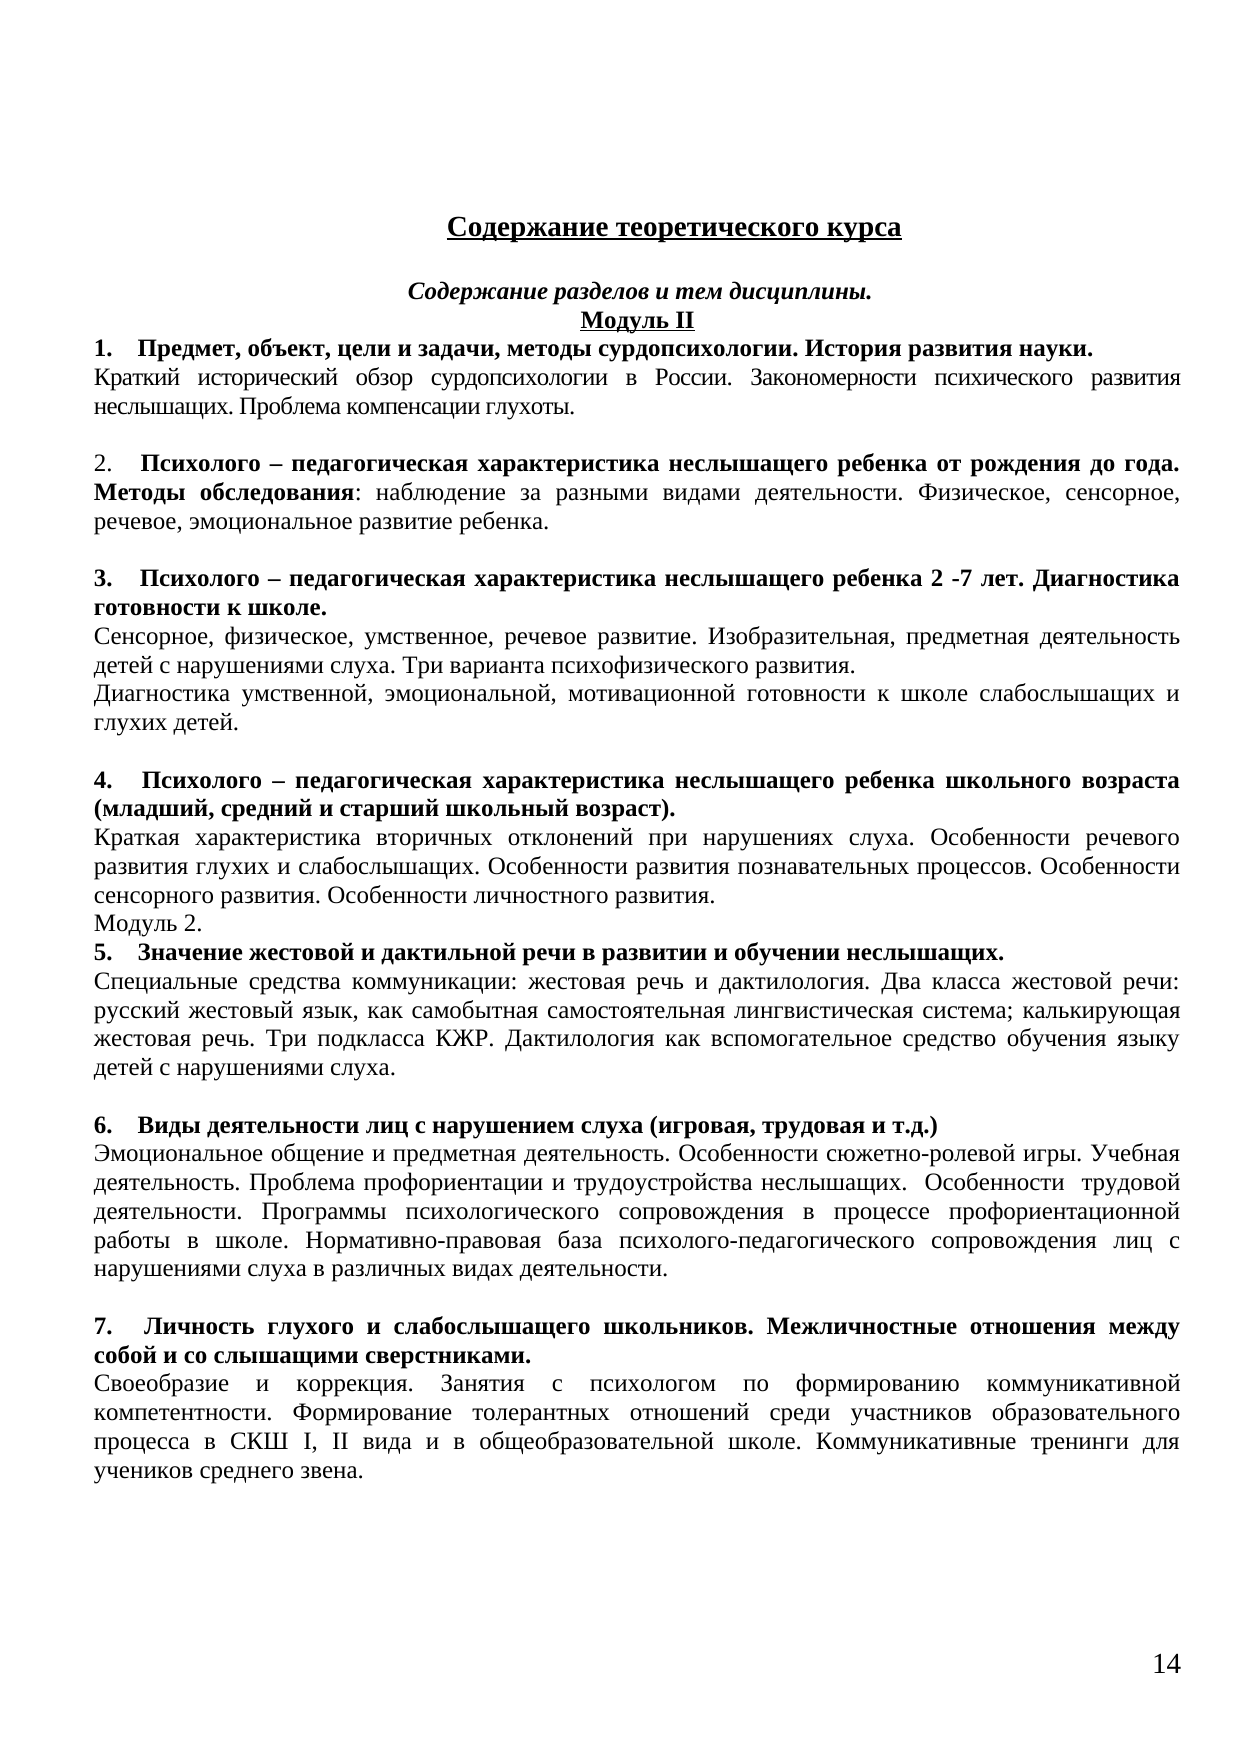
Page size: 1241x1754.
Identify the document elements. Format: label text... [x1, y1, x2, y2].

text Эмоциональное общение и предметная деятельность. Особенности сюжетно-ролевой игры. Учебная деятельность. Проблема профориентации и трудоустройства неслышащих. Особенности трудовой деятельности. Программы психологического сопровождения в процессе профориентационной работы в школе. Нормативно-правовая база психолого-педагогического сопровождения лиц с нарушениями слуха в различных видах деятельности. [94, 1138, 1181, 1282]
list Предмет, объект, цели и задачи, методы сурдопсихологии. История развития науки. [94, 333, 1181, 362]
text Своеобразие и коррекция. Занятия с психологом по формированию коммуникативной компетентности. Формирование толерантных отношений среди участников образовательного процесса в СКШ I, II вида и в общеобразовательной школе. Коммуникативные тренинги для учеников среднего звена. [94, 1368, 1181, 1483]
text Содержание теоретического курса [94, 209, 1181, 242]
text Сенсорное, физическое, умственное, речевое развитие. Изобразительная, предметная деятельность детей с нарушениями слуха. Три варианта психофизического развития. [94, 621, 1181, 678]
list Виды деятельности лиц с нарушением слуха (игровая, трудовая и т.д.) [94, 1110, 1181, 1138]
text Краткий исторический обзор сурдопсихологии в России. Закономерности психического развития неслышащих. Проблема компенсации глухоты. [94, 362, 1181, 420]
text Модуль 2. [94, 908, 1181, 937]
list Психолого – педагогическая характеристика неслышащего ребенка 2 -7 лет. Диагностика готовности к школе. [94, 563, 1181, 621]
list Психолого – педагогическая характеристика неслышащего ребенка школьного возраста (младший, средний и старший школьный возраст). [94, 765, 1181, 822]
list Значение жестовой и дактильной речи в развитии и обучении неслышащих. [94, 937, 1181, 966]
text Диагностика умственной, эмоциональной, мотивационной готовности к школе слабослышащих и глухих детей. [94, 678, 1181, 736]
text Модуль II [94, 305, 1181, 333]
list Психолого – педагогическая характеристика неслышащего ребенка от рождения до года. Методы обследования: наблюдение за разными видами деятельности. Физическое, сенсорное, речевое, эмоциональное развитие ребенка. [94, 448, 1181, 535]
text Специальные средства коммуникации: жестовая речь и дактилология. Два класса жестовой речи: русский жестовый язык, как самобытная самостоятельная лингвистическая система; калькирующая жестовая речь. Три подкласса КЖР. Дактилология как вспомогательное средство обучения языку детей с нарушениями слуха. [94, 966, 1181, 1081]
list Содержание разделов и тем дисциплины. [79, 276, 1181, 305]
text Краткая характеристика вторичных отклонений при нарушениях слуха. Особенности речевого развития глухих и слабослышащих. Особенности развития познавательных процессов. Особенности сенсорного развития. Особенности личностного развития. [94, 822, 1181, 908]
list Личность глухого и слабослышащего школьников. Межличностные отношения между собой и со слышащими сверстниками. [94, 1311, 1181, 1368]
